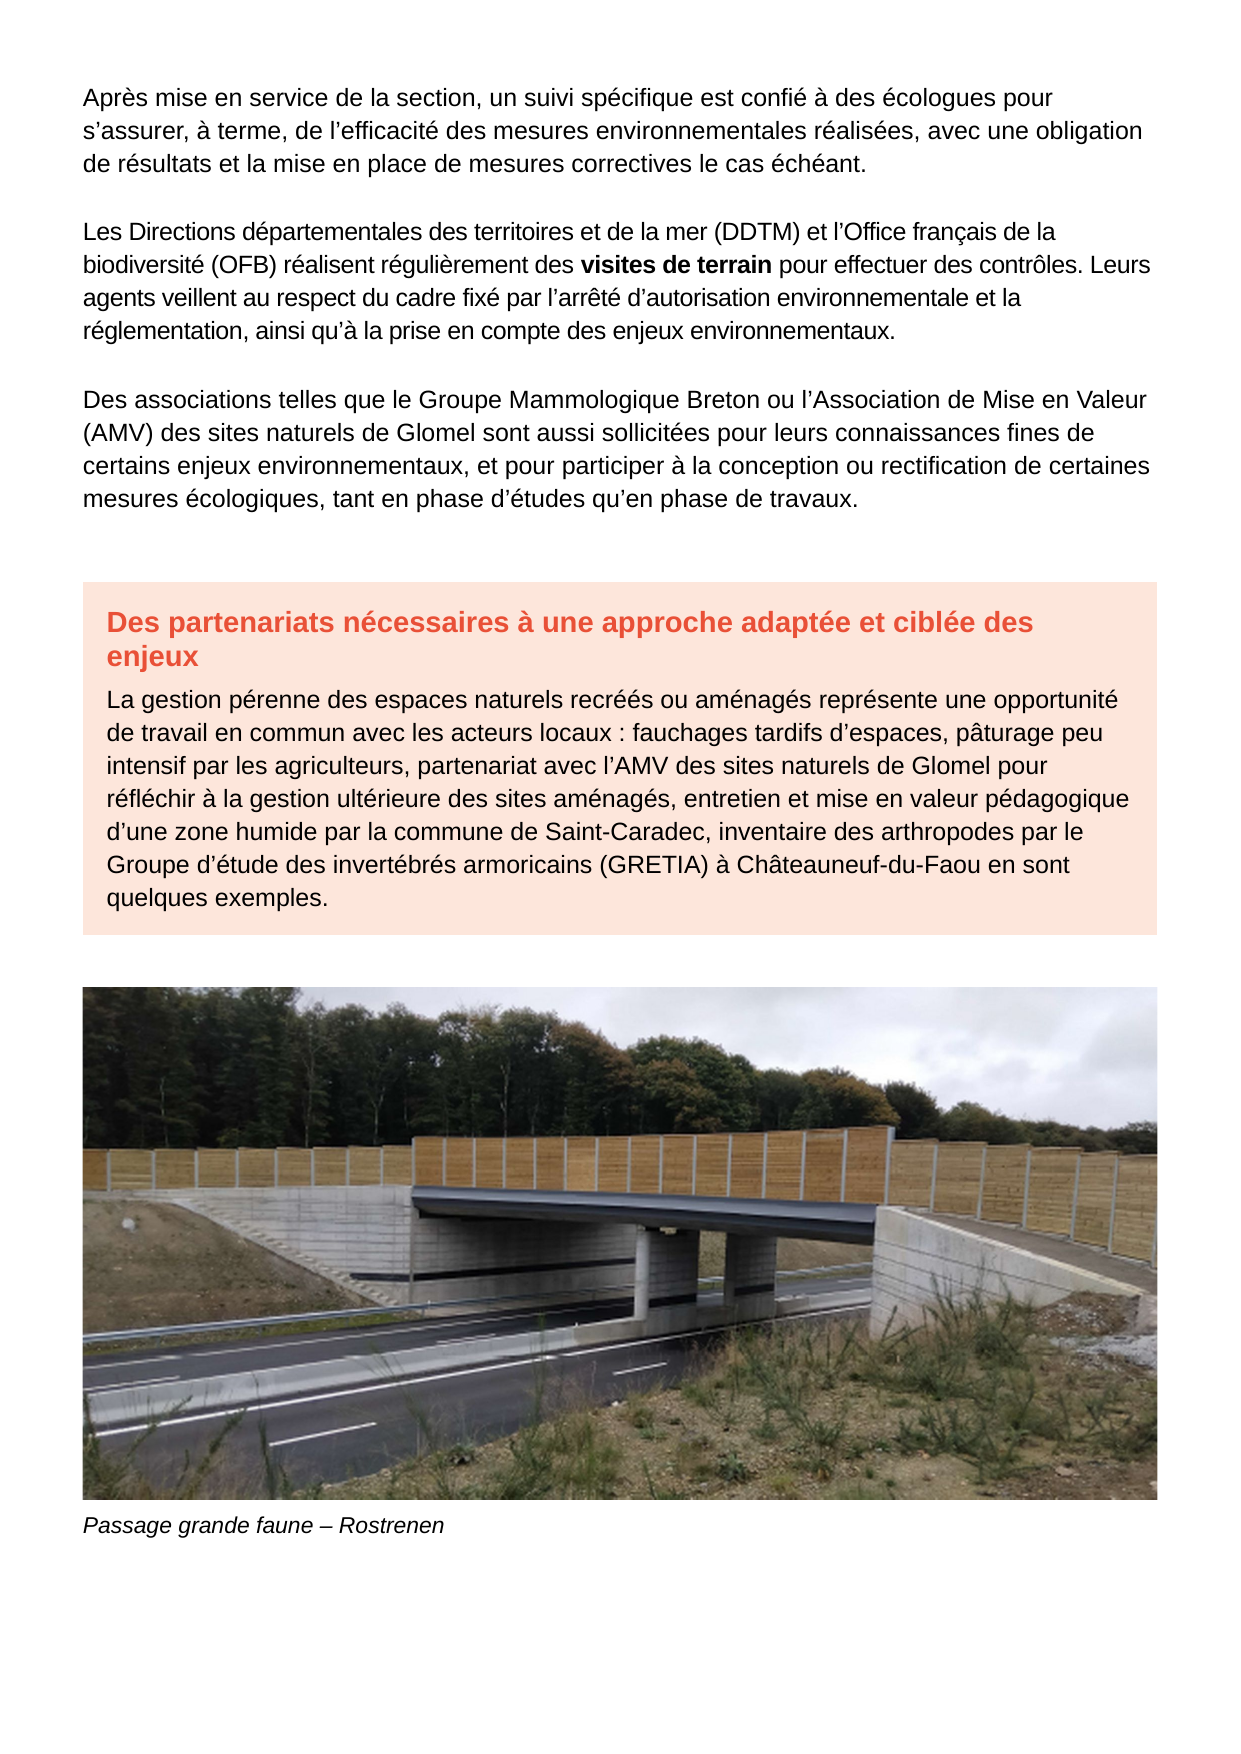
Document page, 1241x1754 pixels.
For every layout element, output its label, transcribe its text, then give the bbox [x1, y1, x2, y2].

text Des associations telles que le Groupe Mammologique Breton ou l’Association de Mise en Valeur (AMV) des sites naturels de Glomel sont aussi sollicitées pour leurs connaissances fines de certains enjeux environnementaux, et pour participer à la conception ou rectification de certaines mesures écologiques, tant en phase d’études qu’en phase de travaux. [83, 385, 1157, 512]
text Après mise en service de la section, un suivi spécifique est confié à des écologues pour s’assurer, à terme, de l’efficacité des mesures environnementales réalisées, avec une obligation de résultats et la mise en place de mesures correctives le cas échéant. [83, 83, 1157, 177]
subtitle Des partenariats nécessaires à une approche adaptée et ciblée des enjeux [83, 582, 1157, 661]
text La gestion pérenne des espaces naturels recréés ou aménagés représente une opportunité de travail en commun avec les acteurs locaux : fauchages tardifs d’espaces, pâturage peu intensif par les agriculteurs, partenariat avec l’AMV des sites naturels de Glomel pour réfléchir à la gestion ultérieure des sites aménagés, entretien et mise en valeur pédagogique d’une zone humide par la commune de Saint-Caradec, inventaire des arthropodes par le Groupe d’étude des invertébrés armoricains (GRETIA) à Châteauneuf-du-Faou en sont quelques exemples. [83, 661, 1157, 935]
text Passage grande faune – Rostrenen [83, 1500, 1157, 1538]
text Les Directions départementales des territoires et de la mer (DDTM) et l’Office français de la biodiversité (OFB) réalisent régulièrement des visites de terrain pour effectuer des contrôles. Leurs agents veillent au respect du cadre fixé par l’arrêté d’autorisation environnementale et la réglementation, ainsi qu’à la prise en compte des enjeux environnementaux. [83, 217, 1157, 345]
picture [82, 987, 1158, 1500]
